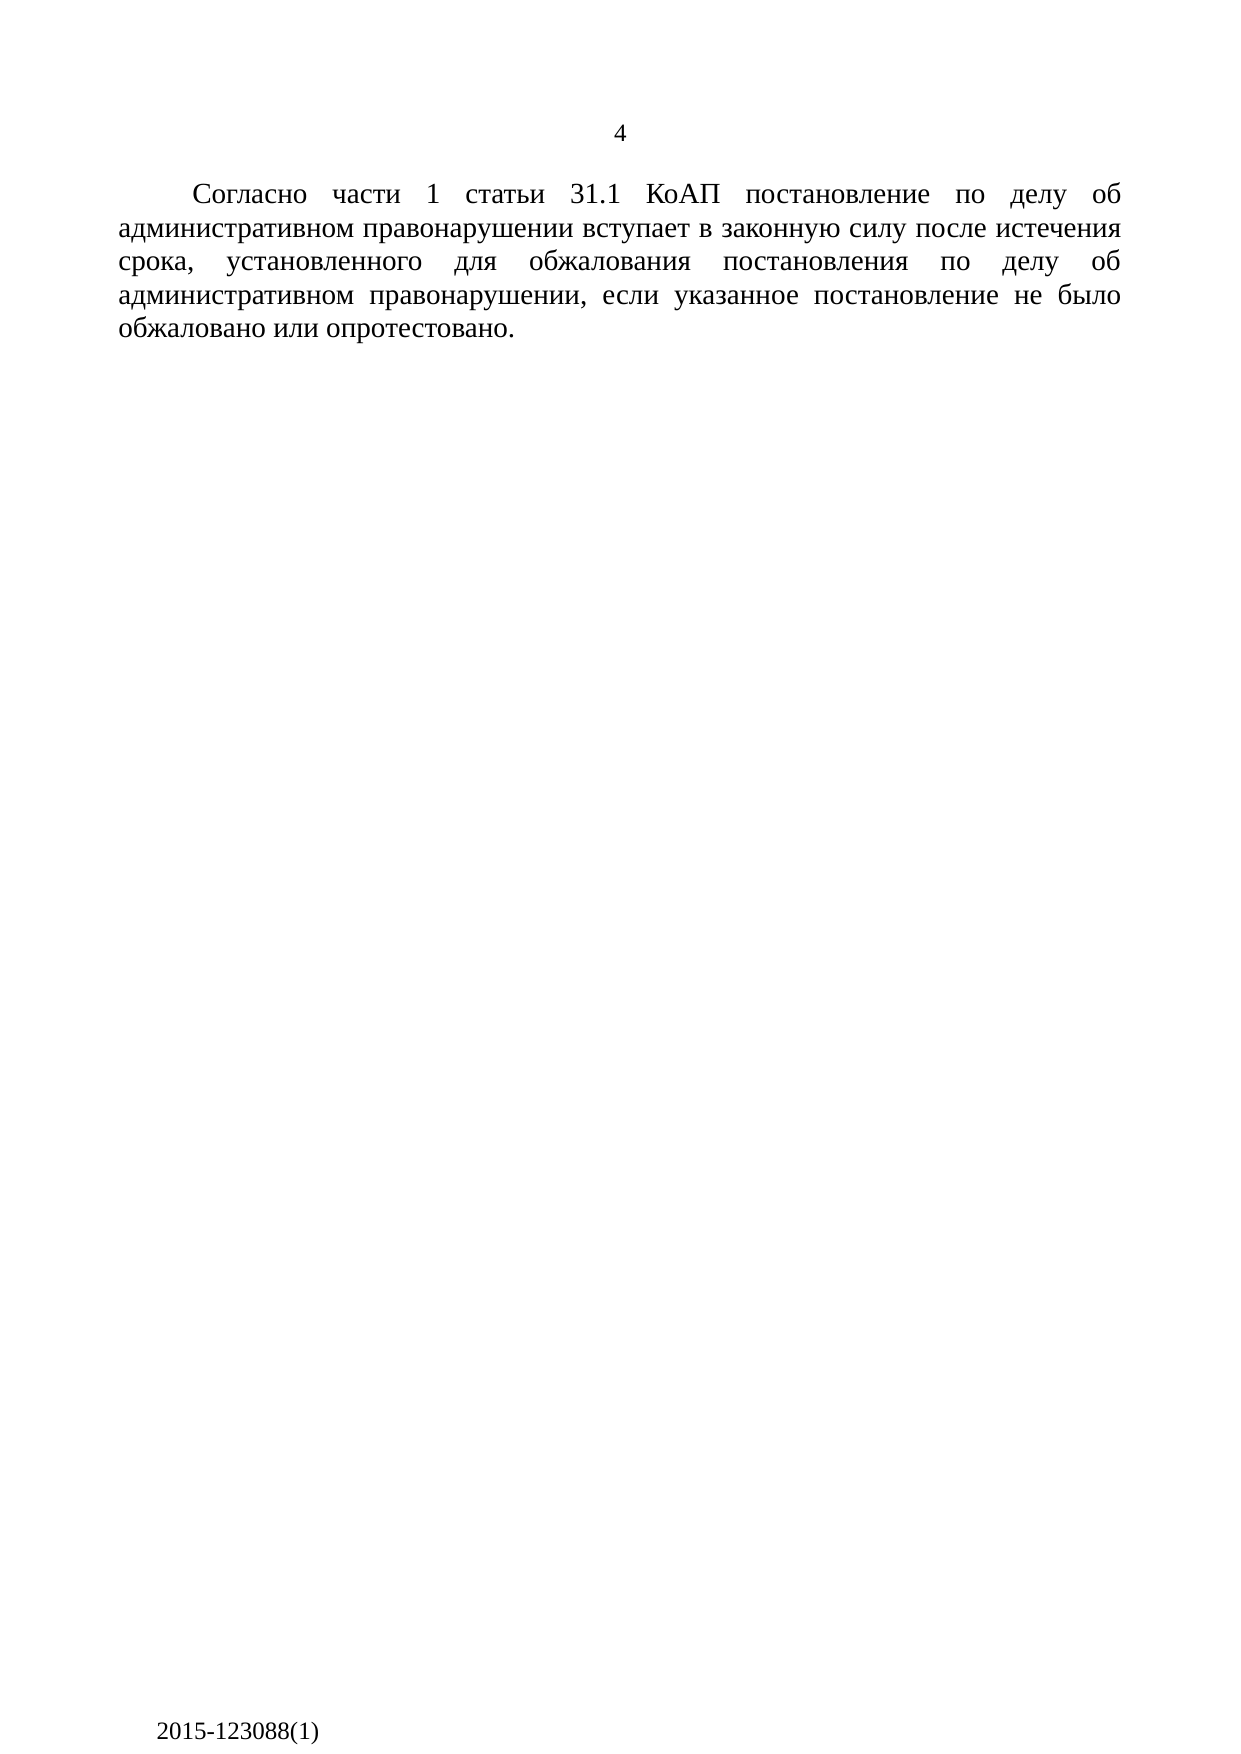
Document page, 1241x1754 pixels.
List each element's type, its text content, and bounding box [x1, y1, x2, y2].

text Согласно части 1 статьи 31.1 КоАП постановление по делу об административном правонарушении вступает в законную силу после истечения срока, установленного для обжалования постановления по делу об административном правонарушении, если указанное постановление не было обжаловано или опротестовано. [118, 176, 1122, 344]
